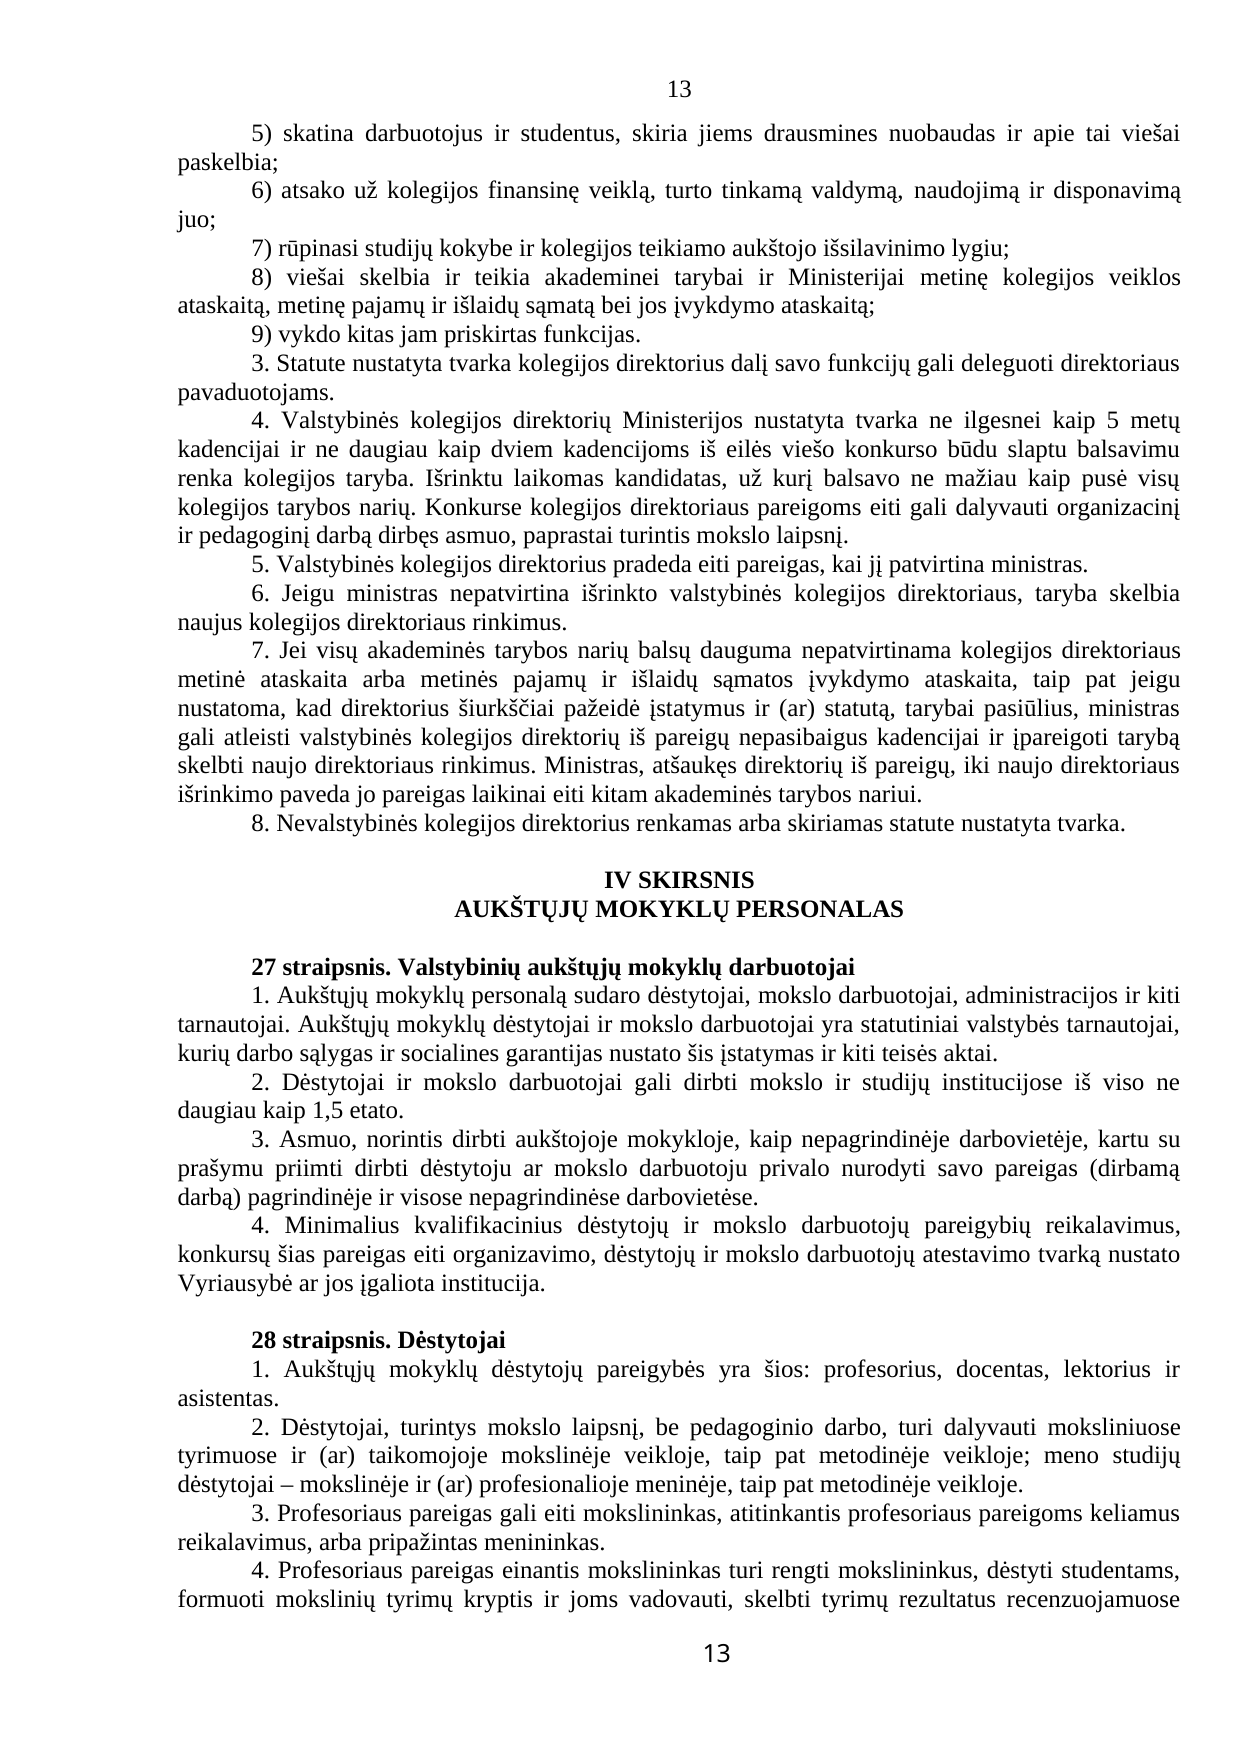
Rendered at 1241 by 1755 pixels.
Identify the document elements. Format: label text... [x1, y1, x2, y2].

text AUKŠTŲJŲ MOKYKLŲ PERSONALAS [177, 894, 1181, 923]
text 1. Aukštųjų mokyklų dėstytojų pareigybės yra šios: profesorius, docentas, lektorius ir asistentas. [177, 1354, 1181, 1412]
text 6) atsako už kolegijos finansinę veiklą, turto tinkamą valdymą, naudojimą ir disponavimą juo; [177, 176, 1181, 233]
text 1. Aukštųjų mokyklų personalą sudaro dėstytojai, mokslo darbuotojai, administracijos ir kiti tarnautojai. Aukštųjų mokyklų dėstytojai ir mokslo darbuotojai yra statutiniai valstybės tarnautojai, kurių darbo sąlygas ir socialines garantijas nustato šis įstatymas ir kiti teisės aktai. [177, 981, 1181, 1067]
text 3. Asmuo, norintis dirbti aukštojoje mokykloje, kaip nepagrindinėje darbovietėje, kartu su prašymu priimti dirbti dėstytoju ar mokslo darbuotoju privalo nurodyti savo pareigas (dirbamą darbą) pagrindinėje ir visose nepagrindinėse darbovietėse. [177, 1124, 1181, 1211]
text 4. Valstybinės kolegijos direktorių Ministerijos nustatyta tvarka ne ilgesnei kaip 5 metų kadencijai ir ne daugiau kaip dviem kadencijoms iš eilės viešo konkurso būdu slaptu balsavimu renka kolegijos taryba. Išrinktu laikomas kandidatas, už kurį balsavo ne mažiau kaip pusė visų kolegijos tarybos narių. Konkurse kolegijos direktoriaus pareigoms eiti gali dalyvauti organizacinį ir pedagoginį darbą dirbęs asmuo, paprastai turintis mokslo laipsnį. [177, 406, 1181, 549]
text 8. Nevalstybinės kolegijos direktorius renkamas arba skiriamas statute nustatyta tvarka. [177, 808, 1181, 837]
text 4. Minimalius kvalifikacinius dėstytojų ir mokslo darbuotojų pareigybių reikalavimus, konkursų šias pareigas eiti organizavimo, dėstytojų ir mokslo darbuotojų atestavimo tvarką nustato Vyriausybė ar jos įgaliota institucija. [177, 1211, 1181, 1297]
text 27 straipsnis. Valstybinių aukštųjų mokyklų darbuotojai [177, 952, 1181, 981]
text 2. dėstytojai, turintys mokslo laipsnį, be pedagoginio darbo, turi dalyvauti moksliniuose tyrimuose ir (ar) taikomojoje mokslinėje veikloje, taip pat metodinėje veikloje; meno studijų dėstytojai – mokslinėje ir (ar) profesionalioje meninėje, taip pat metodinėje veikloje. [177, 1412, 1181, 1498]
text 28 straipsnis. Dėstytojai [177, 1326, 1181, 1354]
text IV skirsnis [177, 866, 1181, 894]
text 5. Valstybinės kolegijos direktorius pradeda eiti pareigas, kai jį patvirtina ministras. [177, 549, 1181, 578]
text 6. Jeigu ministras nepatvirtina išrinkto valstybinės kolegijos direktoriaus, taryba skelbia naujus kolegijos direktoriaus rinkimus. [177, 578, 1181, 636]
text 9) vykdo kitas jam priskirtas funkcijas. [177, 319, 1181, 348]
text 3. Profesoriaus pareigas gali eiti mokslininkas, atitinkantis profesoriaus pareigoms keliamus reikalavimus, arba pripažintas menininkas. [177, 1498, 1181, 1556]
text 3. Statute nustatyta tvarka kolegijos direktorius dalį savo funkcijų gali deleguoti direktoriaus pavaduotojams. [177, 348, 1181, 406]
text 7. Jei visų akademinės tarybos narių balsų dauguma nepatvirtinama kolegijos direktoriaus metinė ataskaita arba metinės pajamų ir išlaidų sąmatos įvykdymo ataskaita, taip pat jeigu nustatoma, kad direktorius šiurkščiai pažeidė įstatymus ir (ar) statutą, tarybai pasiūlius, ministras gali atleisti valstybinės kolegijos direktorių iš pareigų nepasibaigus kadencijai ir įpareigoti tarybą skelbti naujo direktoriaus rinkimus. Ministras, atšaukęs direktorių iš pareigų, iki naujo direktoriaus išrinkimo paveda jo pareigas laikinai eiti kitam akademinės tarybos nariui. [177, 636, 1181, 808]
text 8) viešai skelbia ir teikia akademinei tarybai ir Ministerijai metinę kolegijos veiklos ataskaitą, metinę pajamų ir išlaidų sąmatą bei jos įvykdymo ataskaitą; [177, 262, 1181, 319]
text 5) skatina darbuotojus ir studentus, skiria jiems drausmines nuobaudas ir apie tai viešai paskelbia; [177, 118, 1181, 176]
text 7) rūpinasi studijų kokybe ir kolegijos teikiamo aukštojo išsilavinimo lygiu; [177, 233, 1181, 262]
text 4. Profesoriaus pareigas einantis mokslininkas turi rengti mokslininkus, dėstyti studentams, formuoti mokslinių tyrimų kryptis ir joms vadovauti, skelbti tyrimų rezultatus recenzuojamuose [177, 1556, 1181, 1613]
text 2. Dėstytojai ir mokslo darbuotojai gali dirbti mokslo ir studijų institucijose iš viso ne daugiau kaip 1,5 etato. [177, 1067, 1181, 1124]
